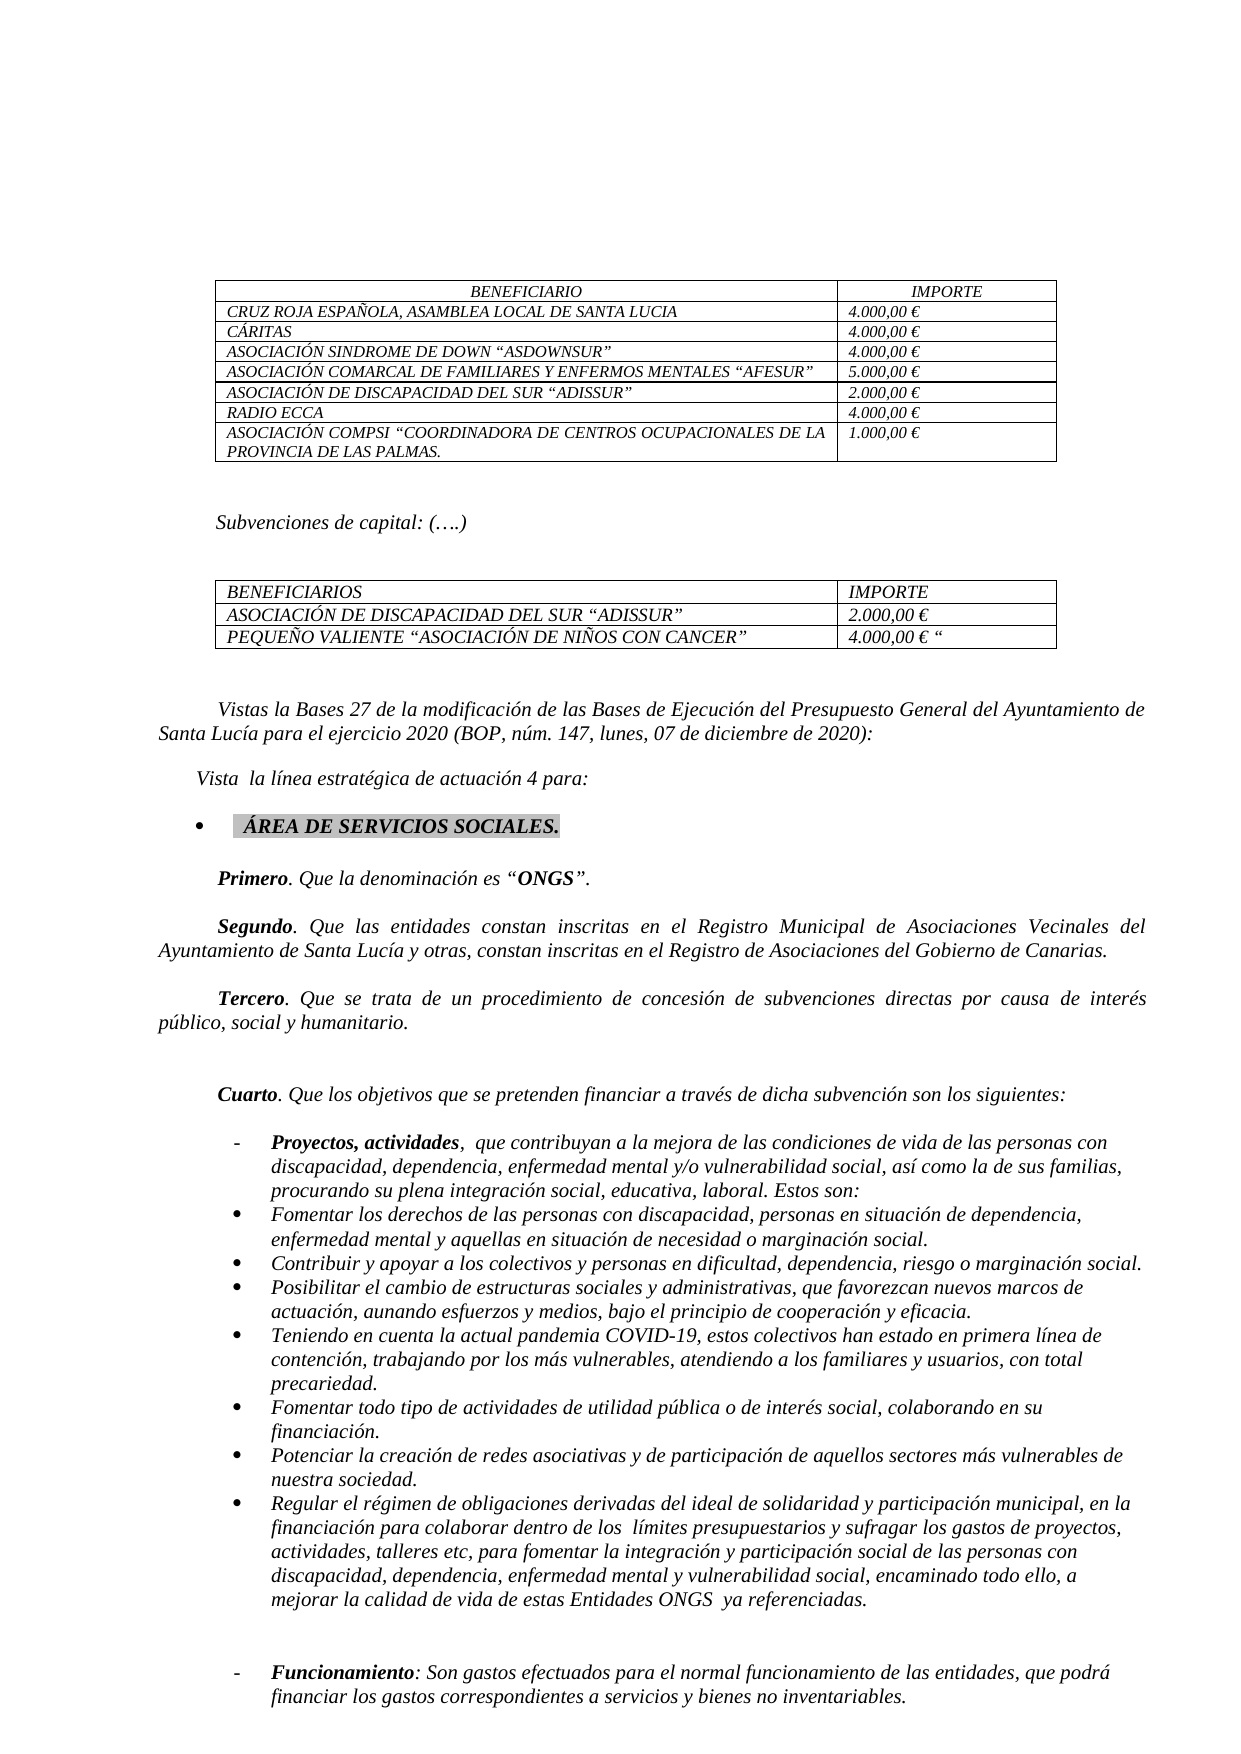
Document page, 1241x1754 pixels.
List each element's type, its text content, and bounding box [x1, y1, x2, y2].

table_cell CRUZ ROJA ESPAÑOLA, ASAMBLEA LOCAL DE SANTA LUCIA [216, 302, 837, 321]
text Subvenciones de capital: (….) [158, 510, 1146, 534]
list Primero. Que la denominación es “ONGS”. [158, 866, 1146, 889]
list Segundo. Que las entidades constan inscritas en el Registro Municipal de Asociaciones Vecinales del Ayuntamiento de Santa Lucía y otras, constan inscritas en el Registro de Asociaciones del Gobierno de Canarias. [158, 914, 1146, 962]
table_cell 2.000,00 € [838, 604, 1056, 625]
table_header IMPORTE [838, 581, 1056, 602]
table_cell 4.000,00 € [838, 342, 1056, 361]
list Contribuir y apoyar a los colectivos y personas en dificultad, dependencia, riesgo o marginación social. [233, 1251, 1146, 1274]
list Vistas la Bases 27 de la modificación de las Bases de Ejecución del Presupuesto General del Ayuntamiento de Santa Lucía para el ejercicio 2020 (BOP, núm. 147, lunes, 07 de diciembre de 2020): [158, 697, 1146, 745]
list Teniendo en cuenta la actual pandemia COVID-19, estos colectivos han estado en primera línea de contención, trabajando por los más vulnerables, atendiendo a los familiares y usuarios, con total precariedad. [233, 1323, 1146, 1395]
table_cell CÁRITAS [216, 322, 837, 341]
table_cell 1.000,00 € [838, 423, 1056, 461]
table_cell RADIO ECCA [216, 403, 837, 422]
table_cell ASOCIACIÓN COMPSI “COORDINADORA DE CENTROS OCUPACIONALES DE LA PROVINCIA DE LAS PALMAS. [216, 423, 837, 461]
table_cell PEQUEÑO VALIENTE “ASOCIACIÓN DE NIÑOS CON CANCER” [216, 626, 837, 648]
table_cell 4.000,00 € [838, 403, 1056, 422]
list ÁREA DE SERVICIOS SOCIALES. [196, 814, 1146, 838]
text Tercero. Que se trata de un procedimiento de concesión de subvenciones directas por causa de interés público, social y humanitario. [158, 986, 1146, 1034]
table_cell ASOCIACIÓN COMARCAL DE FAMILIARES Y ENFERMOS MENTALES “AFESUR” [216, 362, 837, 381]
table_header BENEFICIARIOS [216, 581, 837, 602]
table_header IMPORTE [838, 281, 1056, 301]
list Fomentar los derechos de las personas con discapacidad, personas en situación de dependencia, enfermedad mental y aquellas en situación de necesidad o marginación social. [233, 1202, 1146, 1251]
list Fomentar todo tipo de actividades de utilidad pública o de interés social, colaborando en su financiación. [233, 1395, 1146, 1443]
table_cell 5.000,00 € [838, 362, 1056, 381]
table_cell 2.000,00 € [838, 383, 1056, 402]
table_cell ASOCIACIÓN DE DISCAPACIDAD DEL SUR “ADISSUR” [216, 383, 837, 402]
table_cell 4.000,00 € “ [838, 626, 1056, 648]
list Posibilitar el cambio de estructuras sociales y administrativas, que favorezcan nuevos marcos de actuación, aunando esfuerzos y medios, bajo el principio de cooperación y eficacia. [233, 1274, 1146, 1323]
list Funcionamiento: Son gastos efectuados para el normal funcionamiento de las entidades, que podrá financiar los gastos correspondientes a servicios y bienes no inventariables. [233, 1659, 1146, 1708]
list Potenciar la creación de redes asociativas y de participación de aquellos sectores más vulnerables de nuestra sociedad. [233, 1443, 1146, 1491]
table_header BENEFICIARIO [216, 281, 837, 301]
list Regular el régimen de obligaciones derivadas del ideal de solidaridad y participación municipal, en la financiación para colaborar dentro de los límites presupuestarios y sufragar los gastos de proyectos, actividades, talleres etc, para fomentar la integración y participación social de las personas con discapacidad, dependencia, enfermedad mental y vulnerabilidad social, encaminado todo ello, a mejorar la calidad de vida de estas Entidades ONGS ya referenciadas. [233, 1491, 1146, 1611]
text Vista la línea estratégica de actuación 4 para: [158, 766, 1146, 790]
list Proyectos, actividades, que contribuyan a la mejora de las condiciones de vida de las personas con discapacidad, dependencia, enfermedad mental y/o vulnerabilidad social, así como la de sus familias, procurando su plena integración social, educativa, laboral. Estos son: [233, 1130, 1146, 1202]
table_cell ASOCIACIÓN SINDROME DE DOWN “ASDOWNSUR” [216, 342, 837, 361]
table_cell ASOCIACIÓN DE DISCAPACIDAD DEL SUR “ADISSUR” [216, 604, 837, 625]
list Cuarto. Que los objetivos que se pretenden financiar a través de dicha subvención son los siguientes: [158, 1082, 1146, 1106]
table_cell 4.000,00 € [838, 302, 1056, 321]
table_cell 4.000,00 € [838, 322, 1056, 341]
